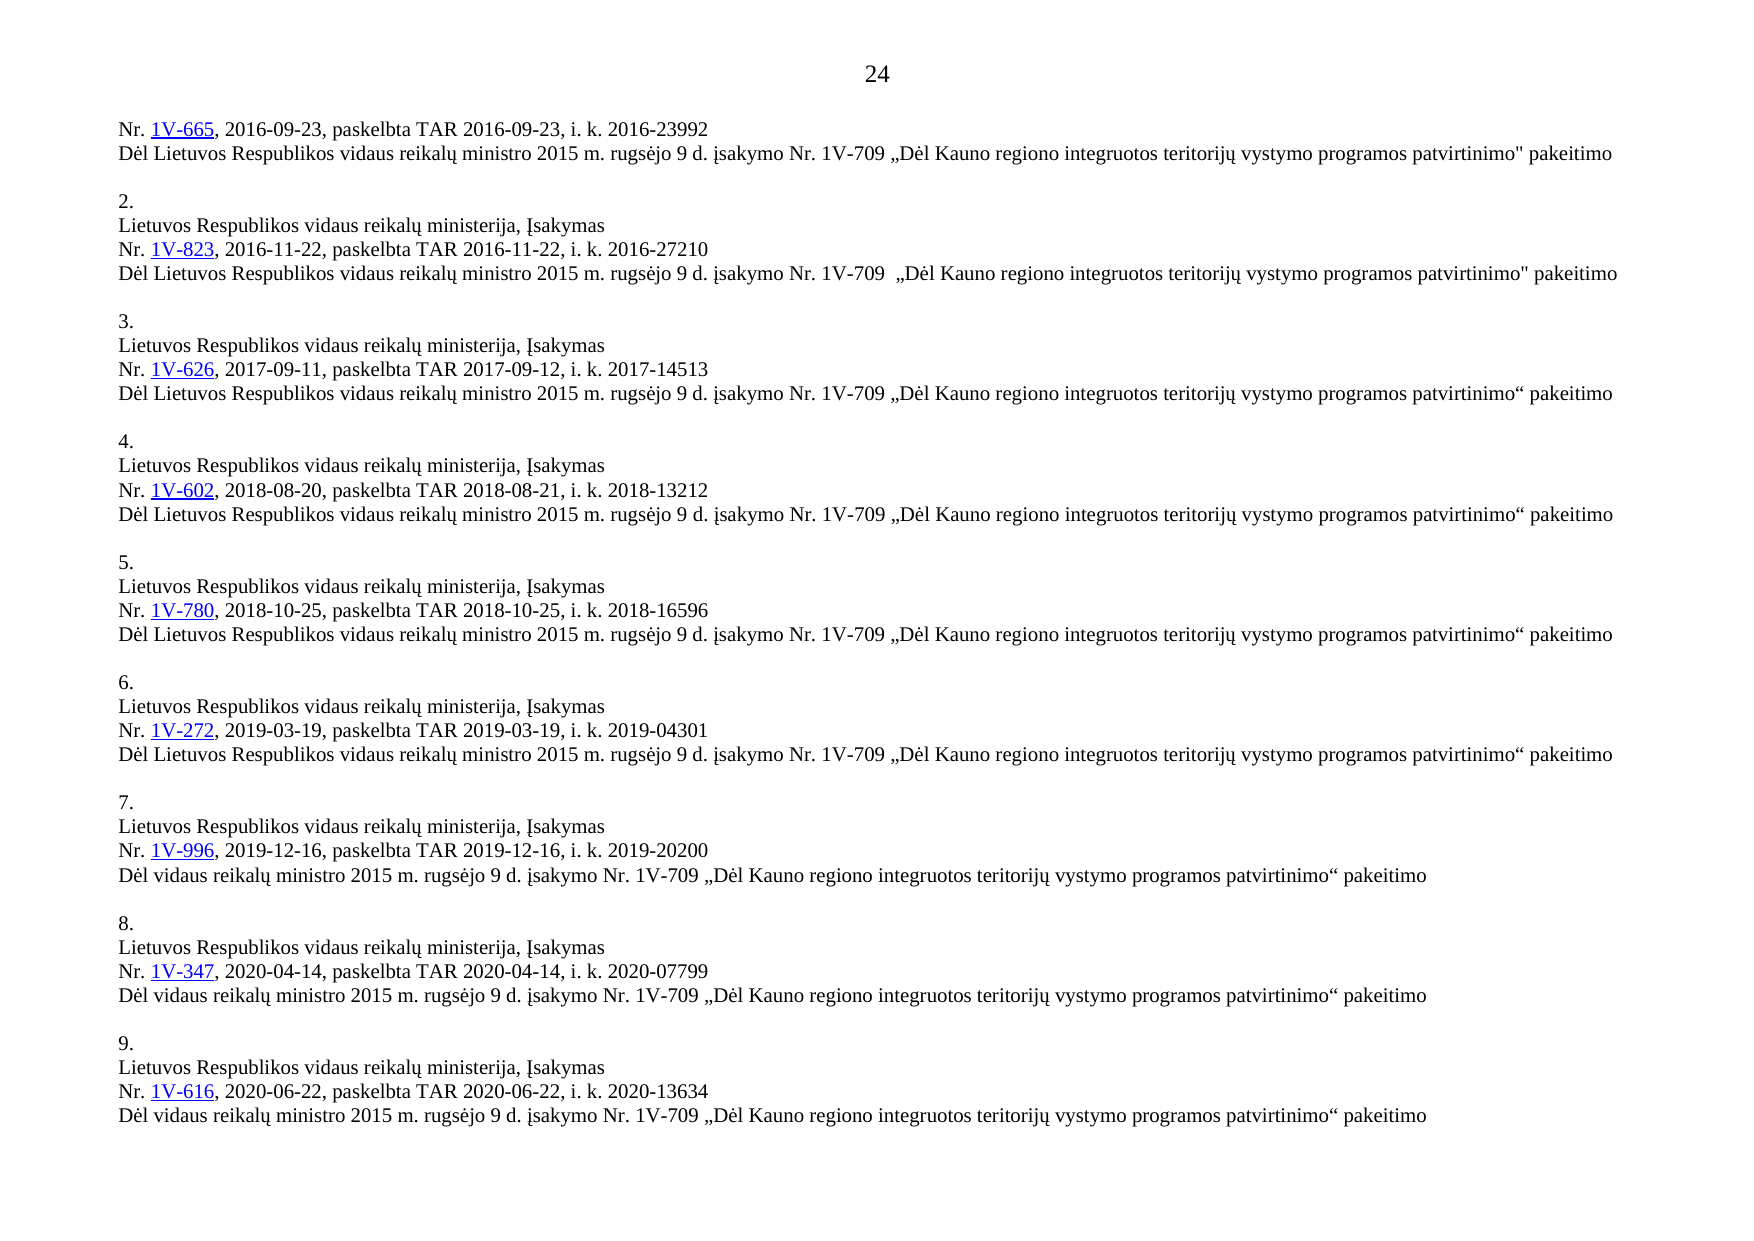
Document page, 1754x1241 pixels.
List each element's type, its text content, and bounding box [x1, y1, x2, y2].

text Lietuvos Respublikos vidaus reikalų ministerija, Įsakymas [118, 935, 1636, 959]
text 5. [118, 550, 1636, 574]
text 8. [118, 911, 1636, 935]
text Dėl vidaus reikalų ministro 2015 m. rugsėjo 9 d. įsakymo Nr. 1V-709 „Dėl Kauno regiono integruotos teritorijų vystymo programos patvirtinimo“ pakeitimo [118, 862, 1636, 887]
text 3. [118, 309, 1636, 333]
text Nr. 1V-347, 2020-04-14, paskelbta TAR 2020-04-14, i. k. 2020-07799 [118, 959, 1636, 983]
text 6. [118, 670, 1636, 694]
text 4. [118, 429, 1636, 453]
text Nr. 1V-272, 2019-03-19, paskelbta TAR 2019-03-19, i. k. 2019-04301 [118, 718, 1636, 742]
text Nr. 1V-823, 2016-11-22, paskelbta TAR 2016-11-22, i. k. 2016-27210 [118, 237, 1636, 261]
text Nr. 1V-996, 2019-12-16, paskelbta TAR 2019-12-16, i. k. 2019-20200 [118, 838, 1636, 862]
text Dėl vidaus reikalų ministro 2015 m. rugsėjo 9 d. įsakymo Nr. 1V-709 „Dėl Kauno regiono integruotos teritorijų vystymo programos patvirtinimo“ pakeitimo [118, 1103, 1636, 1127]
text Lietuvos Respublikos vidaus reikalų ministerija, Įsakymas [118, 453, 1636, 477]
text Nr. 1V-626, 2017-09-11, paskelbta TAR 2017-09-12, i. k. 2017-14513 [118, 357, 1636, 381]
text Lietuvos Respublikos vidaus reikalų ministerija, Įsakymas [118, 213, 1636, 237]
text 7. [118, 790, 1636, 814]
text Dėl Lietuvos Respublikos vidaus reikalų ministro 2015 m. rugsėjo 9 d. įsakymo Nr. 1V-709 „Dėl Kauno regiono integruotos teritorijų vystymo programos patvirtinimo“ pakeitimo [118, 742, 1636, 766]
text 2. [118, 189, 1636, 213]
text Nr. 1V-665, 2016-09-23, paskelbta TAR 2016-09-23, i. k. 2016-23992 [118, 117, 1636, 141]
text Dėl Lietuvos Respublikos vidaus reikalų ministro 2015 m. rugsėjo 9 d. įsakymo Nr. 1V-709 „Dėl Kauno regiono integruotos teritorijų vystymo programos patvirtinimo" pakeitimo [118, 261, 1636, 285]
text Dėl Lietuvos Respublikos vidaus reikalų ministro 2015 m. rugsėjo 9 d. įsakymo Nr. 1V-709 „Dėl Kauno regiono integruotos teritorijų vystymo programos patvirtinimo“ pakeitimo [118, 381, 1636, 405]
text Nr. 1V-780, 2018-10-25, paskelbta TAR 2018-10-25, i. k. 2018-16596 [118, 598, 1636, 622]
text Dėl Lietuvos Respublikos vidaus reikalų ministro 2015 m. rugsėjo 9 d. įsakymo Nr. 1V-709 „Dėl Kauno regiono integruotos teritorijų vystymo programos patvirtinimo“ pakeitimo [118, 502, 1636, 526]
text Lietuvos Respublikos vidaus reikalų ministerija, Įsakymas [118, 1055, 1636, 1079]
text Nr. 1V-616, 2020-06-22, paskelbta TAR 2020-06-22, i. k. 2020-13634 [118, 1079, 1636, 1103]
text Lietuvos Respublikos vidaus reikalų ministerija, Įsakymas [118, 694, 1636, 718]
text Nr. 1V-602, 2018-08-20, paskelbta TAR 2018-08-21, i. k. 2018-13212 [118, 477, 1636, 502]
text 9. [118, 1031, 1636, 1055]
text Dėl Lietuvos Respublikos vidaus reikalų ministro 2015 m. rugsėjo 9 d. įsakymo Nr. 1V-709 „Dėl Kauno regiono integruotos teritorijų vystymo programos patvirtinimo" pakeitimo [118, 141, 1636, 165]
text Lietuvos Respublikos vidaus reikalų ministerija, Įsakymas [118, 574, 1636, 598]
text Dėl vidaus reikalų ministro 2015 m. rugsėjo 9 d. įsakymo Nr. 1V-709 „Dėl Kauno regiono integruotos teritorijų vystymo programos patvirtinimo“ pakeitimo [118, 983, 1636, 1007]
text Lietuvos Respublikos vidaus reikalų ministerija, Įsakymas [118, 814, 1636, 838]
text Dėl Lietuvos Respublikos vidaus reikalų ministro 2015 m. rugsėjo 9 d. įsakymo Nr. 1V-709 „Dėl Kauno regiono integruotos teritorijų vystymo programos patvirtinimo“ pakeitimo [118, 622, 1636, 646]
text Lietuvos Respublikos vidaus reikalų ministerija, Įsakymas [118, 333, 1636, 357]
